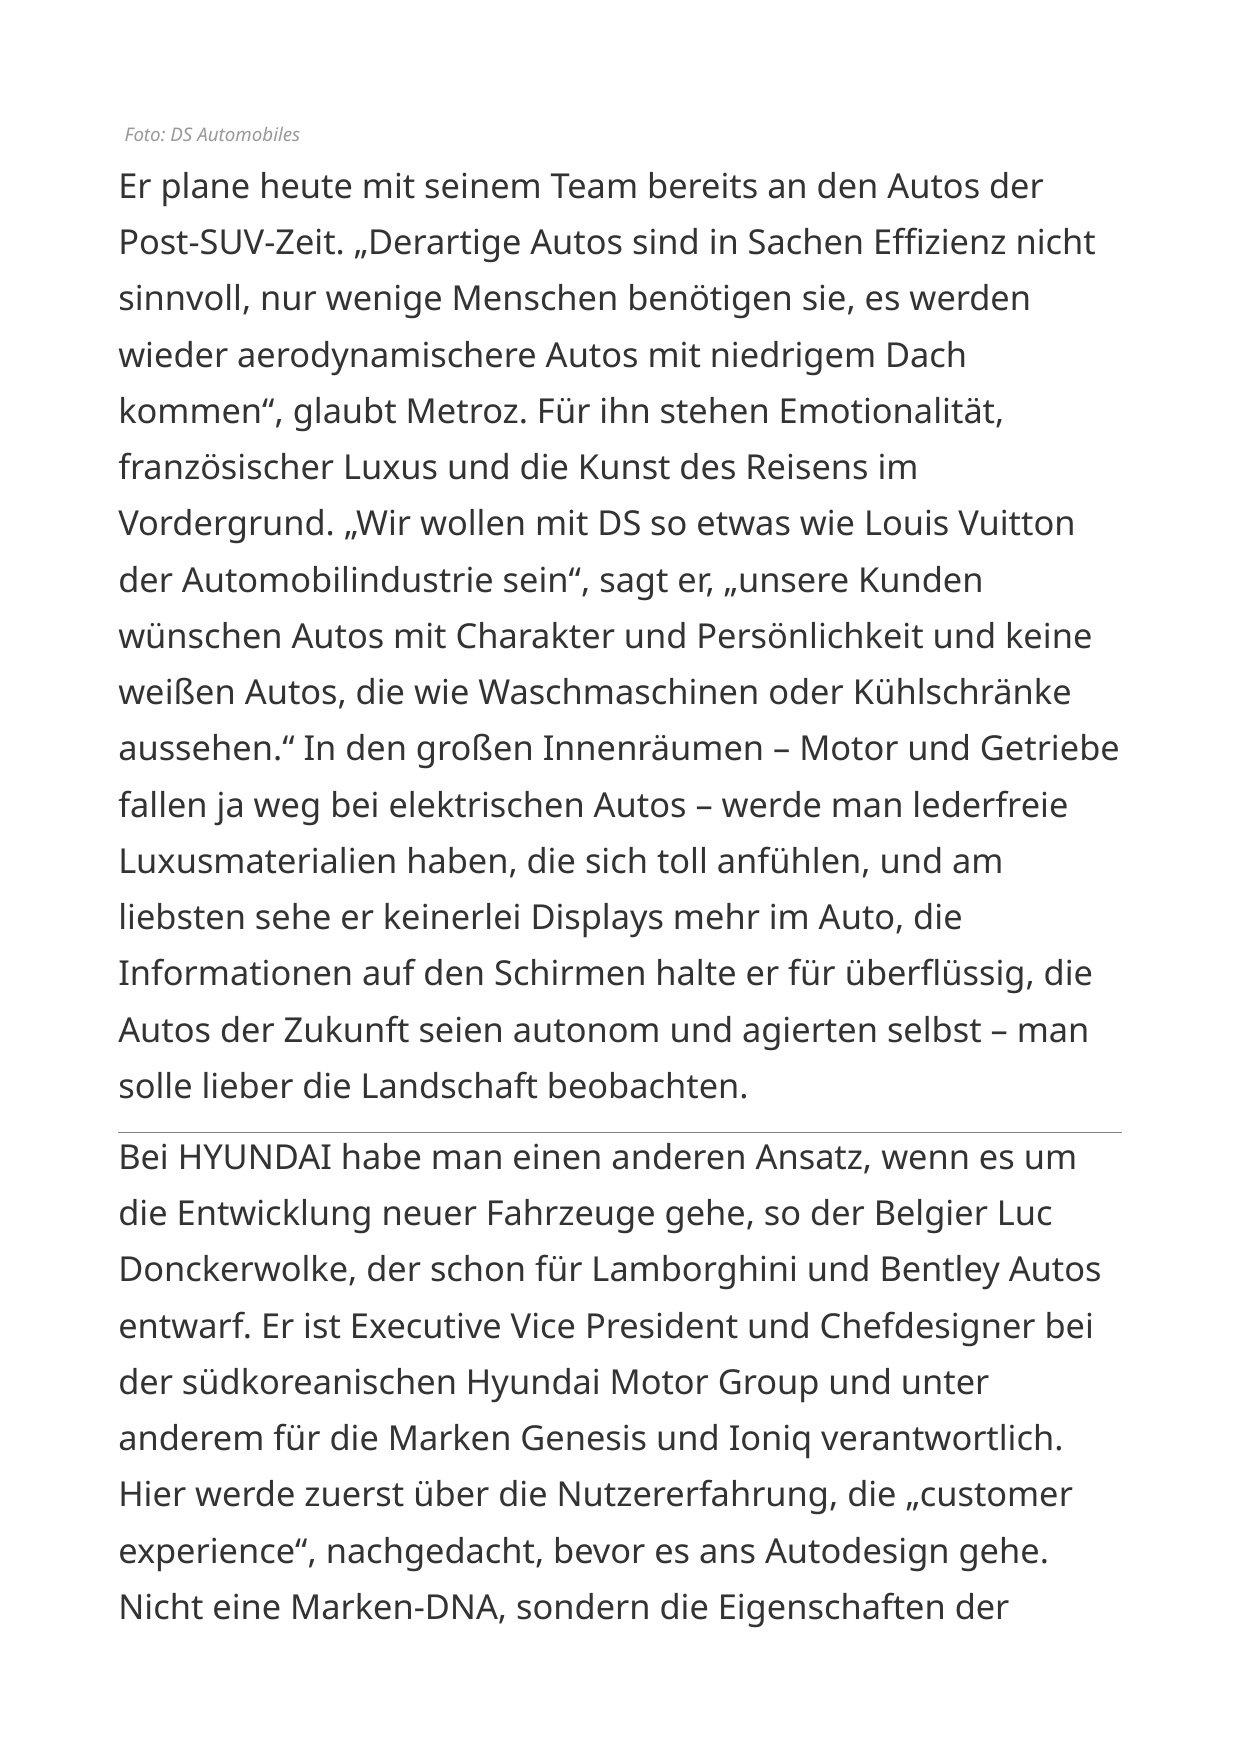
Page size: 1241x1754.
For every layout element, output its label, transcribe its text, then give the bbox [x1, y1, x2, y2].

text Bei HYUNDAI habe man einen anderen Ansatz, wenn es um die Entwicklung neuer Fahrzeuge gehe, so der Belgier Luc Donckerwolke, der schon für Lamborghini und Bentley Autos entwarf. Er ist Executive Vice President und Chefdesigner bei der südkoreanischen Hyundai Motor Group und unter anderem für die Marken Genesis und Ioniq verantwortlich. Hier werde zuerst über die Nutzererfahrung, die „customer experience“, nachgedacht, bevor es ans Autodesign gehe. Nicht eine Marken-DNA, sondern die Eigenschaften der [118, 1133, 1122, 1629]
text Er plane heute mit seinem Team bereits an den Autos der Post-SUV-Zeit. „Derartige Autos sind in Sachen Effizienz nicht sinnvoll, nur wenige Menschen benötigen sie, es werden wieder aerodynamischere Autos mit niedrigem Dach kommen“, glaubt Metroz. Für ihn stehen Emotionalität, französischer Luxus und die Kunst des Reisens im Vordergrund. „Wir wollen mit DS so etwas wie Louis Vuitton der Automobilindustrie sein“, sagt er, „unsere Kunden wünschen Autos mit Charakter und Persönlichkeit und keine weißen Autos, die wie Waschmaschinen oder Kühlschränke aussehen.“ In den großen Innenräumen – Motor und Getriebe fallen ja weg bei elektrischen Autos – werde man lederfreie Luxusmaterialien haben, die sich toll anfühlen, und am liebsten sehe er keinerlei Displays mehr im Auto, die Informationen auf den Schirmen halte er für überflüssig, die Autos der Zukunft seien autonom und agierten selbst – man solle lieber die Landschaft beobachten. [118, 161, 1122, 1108]
text Foto: DS Automobiles [118, 118, 1122, 147]
